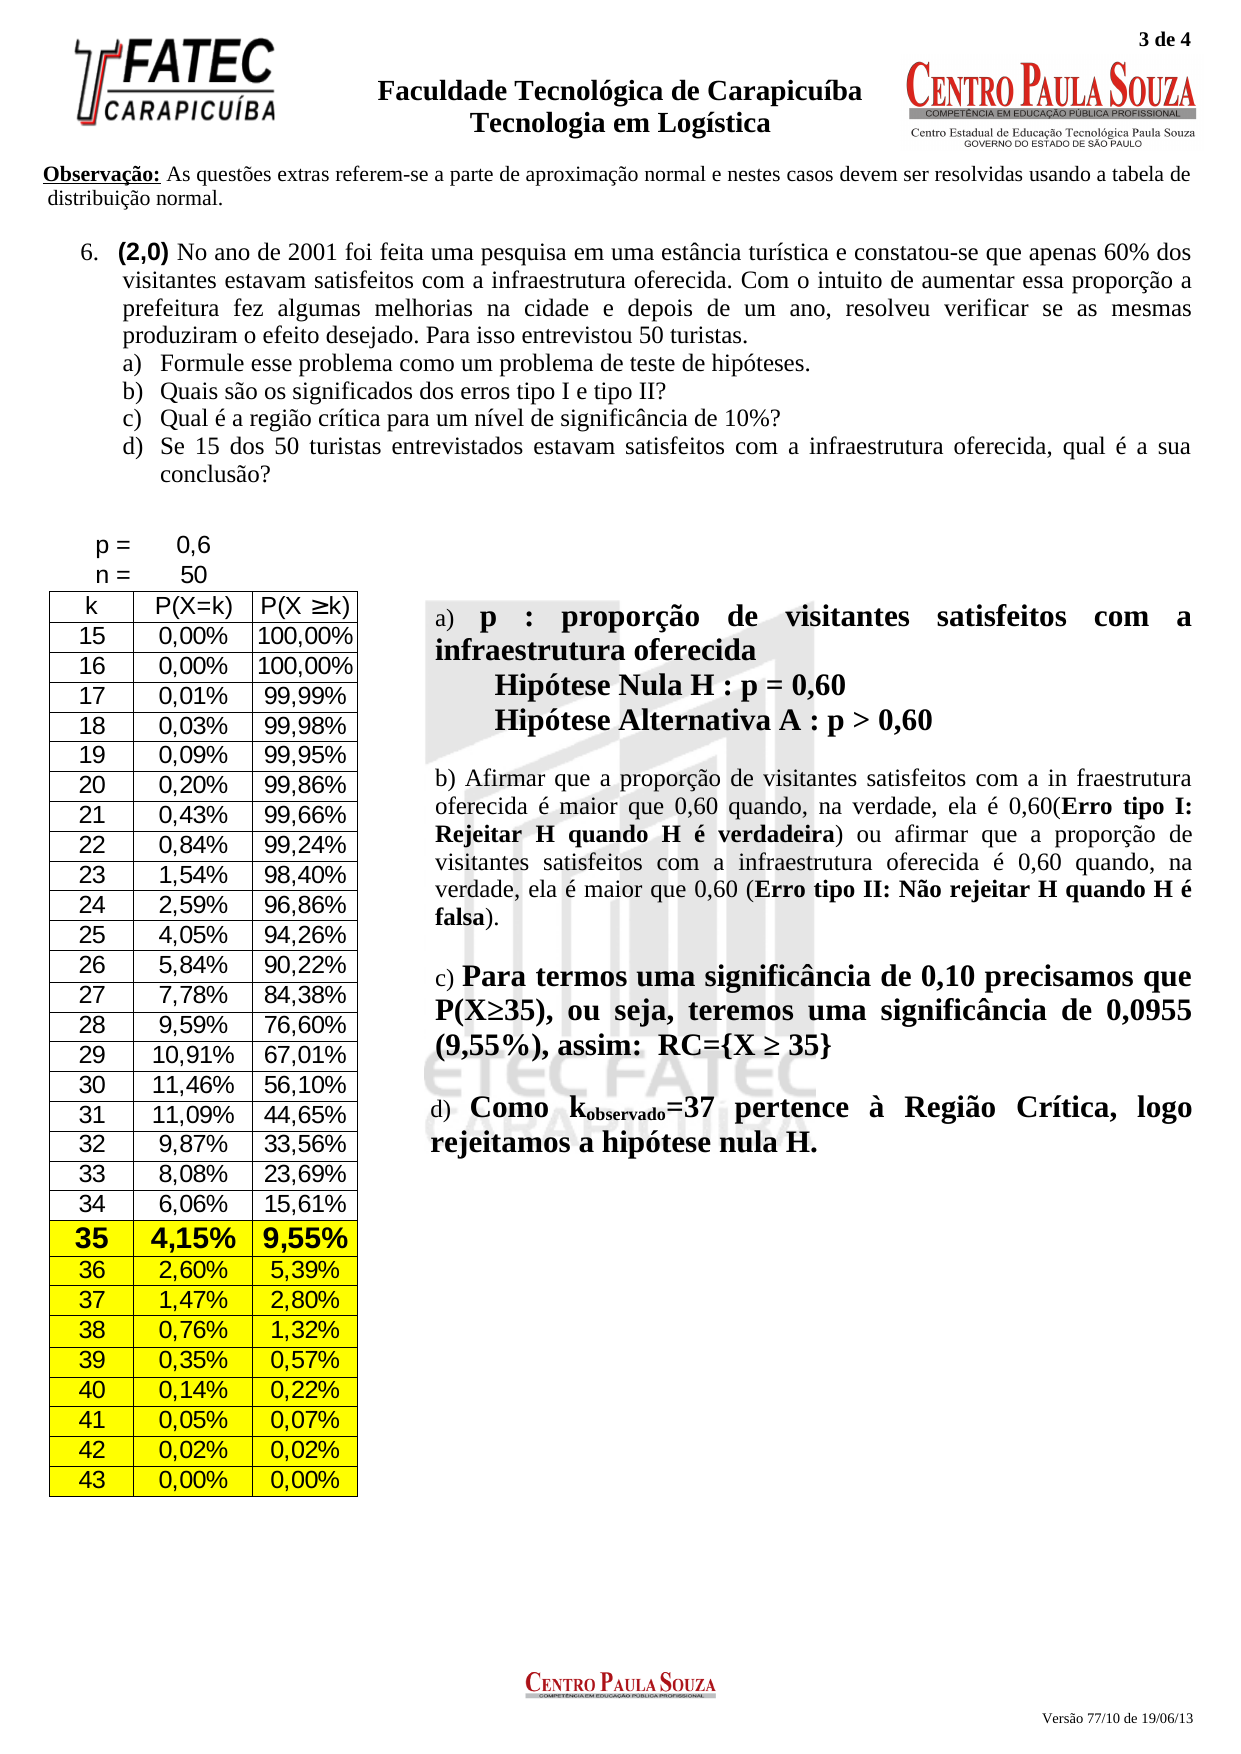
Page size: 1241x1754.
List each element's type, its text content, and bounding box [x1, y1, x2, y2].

text Hipótese Nula H : p = 0,60 [134, 683, 252, 702]
text Hipótese Nula H : p = 0,60 [52, 668, 133, 682]
picture [424, 931, 816, 958]
text c) Para termos uma significância de 0,10 precisamos que P(X≥35), ou seja, teremos uma significância de 0,0955 (9,55%), assim: RC={X ≥ 35} [253, 1013, 357, 1041]
text c) Para termos uma significância de 0,10 precisamos que P(X≥35), ou seja, teremos uma significância de 0,0955 (9,55%), assim: RC={X ≥ 35} [134, 983, 252, 1012]
list Formule esse problema como um problema de teste de hipóteses. [122, 349, 1193, 377]
text Hipótese Alternativa A : p > 0,60 [52, 702, 133, 712]
text Hipótese Nula H : p = 0,60 [358, 668, 1193, 702]
text a) p : proporção de visitantes satisfeitos com a infraestrutura oferecida [134, 598, 252, 622]
list Se 15 dos 50 turistas entrevistados estavam satisfeitos com a infraestrutura oferecida, qual é a sua conclusão? [122, 432, 1193, 488]
text Hipótese Alternativa A : p > 0,60 [52, 713, 133, 737]
text Hipótese Nula H : p = 0,60 [253, 683, 357, 702]
text c) Para termos uma significância de 0,10 precisamos que P(X≥35), ou seja, teremos uma significância de 0,0955 (9,55%), assim: RC={X ≥ 35} [134, 958, 252, 982]
text a) p : proporção de visitantes satisfeitos com a infraestrutura oferecida [253, 653, 357, 668]
text Hipótese Nula H : p = 0,60 [52, 683, 133, 702]
picture [900, 54, 1204, 151]
text Hipótese Alternativa A : p > 0,60 [134, 713, 252, 737]
text a) p : proporção de visitantes satisfeitos com a infraestrutura oferecida [52, 623, 133, 652]
text d) Como kobservado=37 pertence à Região Crítica, logo rejeitamos a hipótese nula H. [134, 1102, 252, 1131]
picture [57, 29, 292, 136]
text Hipótese Alternativa A : p > 0,60 [253, 702, 357, 712]
text Hipótese Alternativa A : p > 0,60 [358, 702, 1193, 737]
text Hipótese Nula H : p = 0,60 [253, 668, 357, 682]
list Quais são os significados dos erros tipo I e tipo II? [122, 377, 1193, 404]
text c) Para termos uma significância de 0,10 precisamos que P(X≥35), ou seja, teremos uma significância de 0,0955 (9,55%), assim: RC={X ≥ 35} [134, 1013, 252, 1041]
picture [523, 1670, 717, 1701]
text b) Afirmar que a proporção de visitantes satisfeitos com a in fraestrutura oferecida é maior que 0,60 quando, na verdade, ela é 0,60(Erro tipo I: Rejeitar H quando H é verdadeira) ou afirmar que a proporção de visitantes satisfeitos com a infraestrutura oferecida é 0,60 quando, na verdade, ela é maior que 0,60 (Erro tipo II: Não rejeitar H quando H é falsa). [358, 764, 1193, 931]
text d) Como kobservado=37 pertence à Região Crítica, logo rejeitamos a hipótese nula H. [134, 1132, 252, 1159]
text Hipótese Nula H : p = 0,60 [134, 668, 252, 682]
text a) p : proporção de visitantes satisfeitos com a infraestrutura oferecida [253, 623, 357, 652]
picture [424, 1062, 816, 1090]
text d) Como kobservado=37 pertence à Região Crítica, logo rejeitamos a hipótese nula H. [253, 1102, 357, 1131]
text d) Como kobservado=37 pertence à Região Crítica, logo rejeitamos a hipótese nula H. [358, 1090, 1193, 1159]
text a) p : proporção de visitantes satisfeitos com a infraestrutura oferecida [253, 598, 357, 622]
text c) Para termos uma significância de 0,10 precisamos que P(X≥35), ou seja, teremos uma significância de 0,0955 (9,55%), assim: RC={X ≥ 35} [253, 983, 357, 1012]
text c) Para termos uma significância de 0,10 precisamos que P(X≥35), ou seja, teremos uma significância de 0,0955 (9,55%), assim: RC={X ≥ 35} [358, 958, 1193, 1062]
text a) p : proporção de visitantes satisfeitos com a infraestrutura oferecida [52, 598, 133, 622]
text Hipótese Alternativa A : p > 0,60 [134, 702, 252, 712]
text d) Como kobservado=37 pertence à Região Crítica, logo rejeitamos a hipótese nula H. [253, 1132, 357, 1159]
text a) p : proporção de visitantes satisfeitos com a infraestrutura oferecida [358, 598, 1193, 668]
text a) p : proporção de visitantes satisfeitos com a infraestrutura oferecida [134, 653, 252, 668]
text a) p : proporção de visitantes satisfeitos com a infraestrutura oferecida [134, 623, 252, 652]
list Qual é a região crítica para um nível de significância de 10%? [122, 404, 1193, 432]
text d) Como kobservado=37 pertence à Região Crítica, logo rejeitamos a hipótese nula H. [50, 1102, 133, 1131]
list (2,0) No ano de 2001 foi feita uma pesquisa em uma estância turística e constatou-se que apenas 60% dos visitantes estavam satisfeitos com a infraestrutura oferecida. Com o intuito de aumentar essa proporção a prefeitura fez algumas melhorias na cidade e depois de um ano, resolveu verificar se as mesmas produziram o efeito desejado. Para isso entrevistou 50 turistas. [80, 238, 1193, 349]
picture [424, 737, 816, 764]
text d) Como kobservado=37 pertence à Região Crítica, logo rejeitamos a hipótese nula H. [50, 1132, 133, 1159]
text Observação: As questões extras referem-se a parte de aproximação normal e nestes casos devem ser resolvidas usando a tabela de distribuição normal. [43, 162, 1193, 210]
text Hipótese Alternativa A : p > 0,60 [253, 713, 357, 737]
